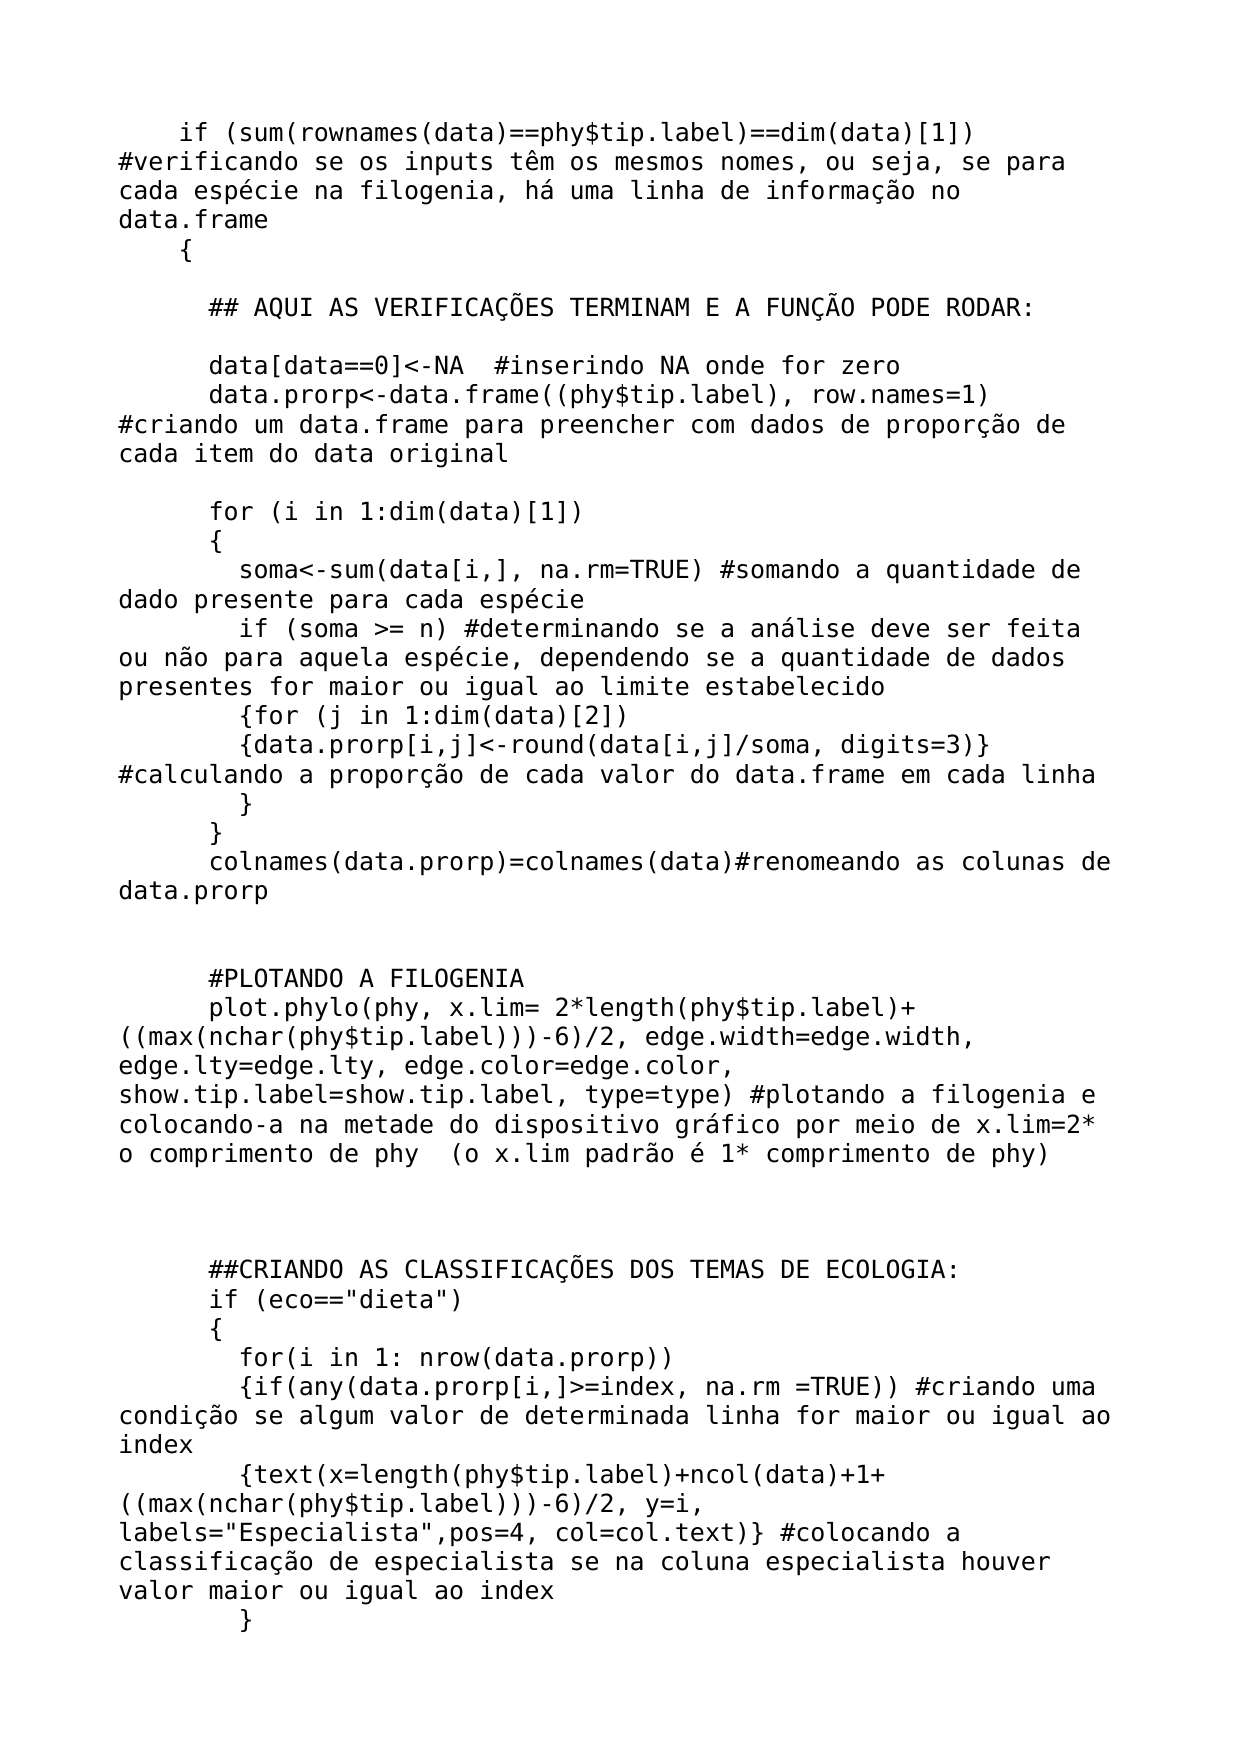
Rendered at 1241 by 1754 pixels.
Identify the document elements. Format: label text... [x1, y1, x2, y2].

text if (sum(rownames(data)==phy$tip.label)==dim(data)[1]) #verificando se os inputs têm os mesmos nomes, ou seja, se para cada espécie na filogenia, há uma linha de informação no data.frame { ## AQUI AS VERIFICAÇÕES TERMINAM E A FUNÇÃO PODE RODAR: data[data==0]<-NA #inserindo NA onde for zero data.prorp<-data.frame((phy$tip.label), row.names=1) #criando um data.frame para preencher com dados de proporção de cada item do data original for (i in 1:dim(data)[1]) { soma<-sum(data[i,], na.rm=TRUE) #somando a quantidade de dado presente para cada espécie if (soma >= n) #determinando se a análise deve ser feita ou não para aquela espécie, dependendo se a quantidade de dados presentes for maior ou igual ao limite estabelecido {for (j in 1:dim(data)[2]) {data.prorp[i,j]<-round(data[i,j]/soma, digits=3)} #calculando a proporção de cada valor do data.frame em cada linha } } colnames(data.prorp)=colnames(data)#renomeando as colunas de data.prorp #PLOTANDO A FILOGENIA plot.phylo(phy, x.lim= 2*length(phy$tip.label)+((max(nchar(phy$tip.label)))-6)/2, edge.width=edge.width, edge.lty=edge.lty, edge.color=edge.color, show.tip.label=show.tip.label, type=type) #plotando a filogenia e colocando-a na metade do dispositivo gráfico por meio de x.lim=2* o comprimento de phy (o x.lim padrão é 1* comprimento de phy) ##CRIANDO AS CLASSIFICAÇÕES DOS TEMAS DE ECOLOGIA: if (eco=="dieta") { for(i in 1: nrow(data.prorp)) {if(any(data.prorp[i,]>=index, na.rm =TRUE)) #criando uma condição se algum valor de determinada linha for maior ou igual ao index {text(x=length(phy$tip.label)+ncol(data)+1+((max(nchar(phy$tip.label)))-6)/2, y=i, labels="Especialista",pos=4, col=col.text)} #colocando a classificação de especialista se na coluna especialista houver valor maior ou igual ao index } [118, 118, 1122, 1635]
